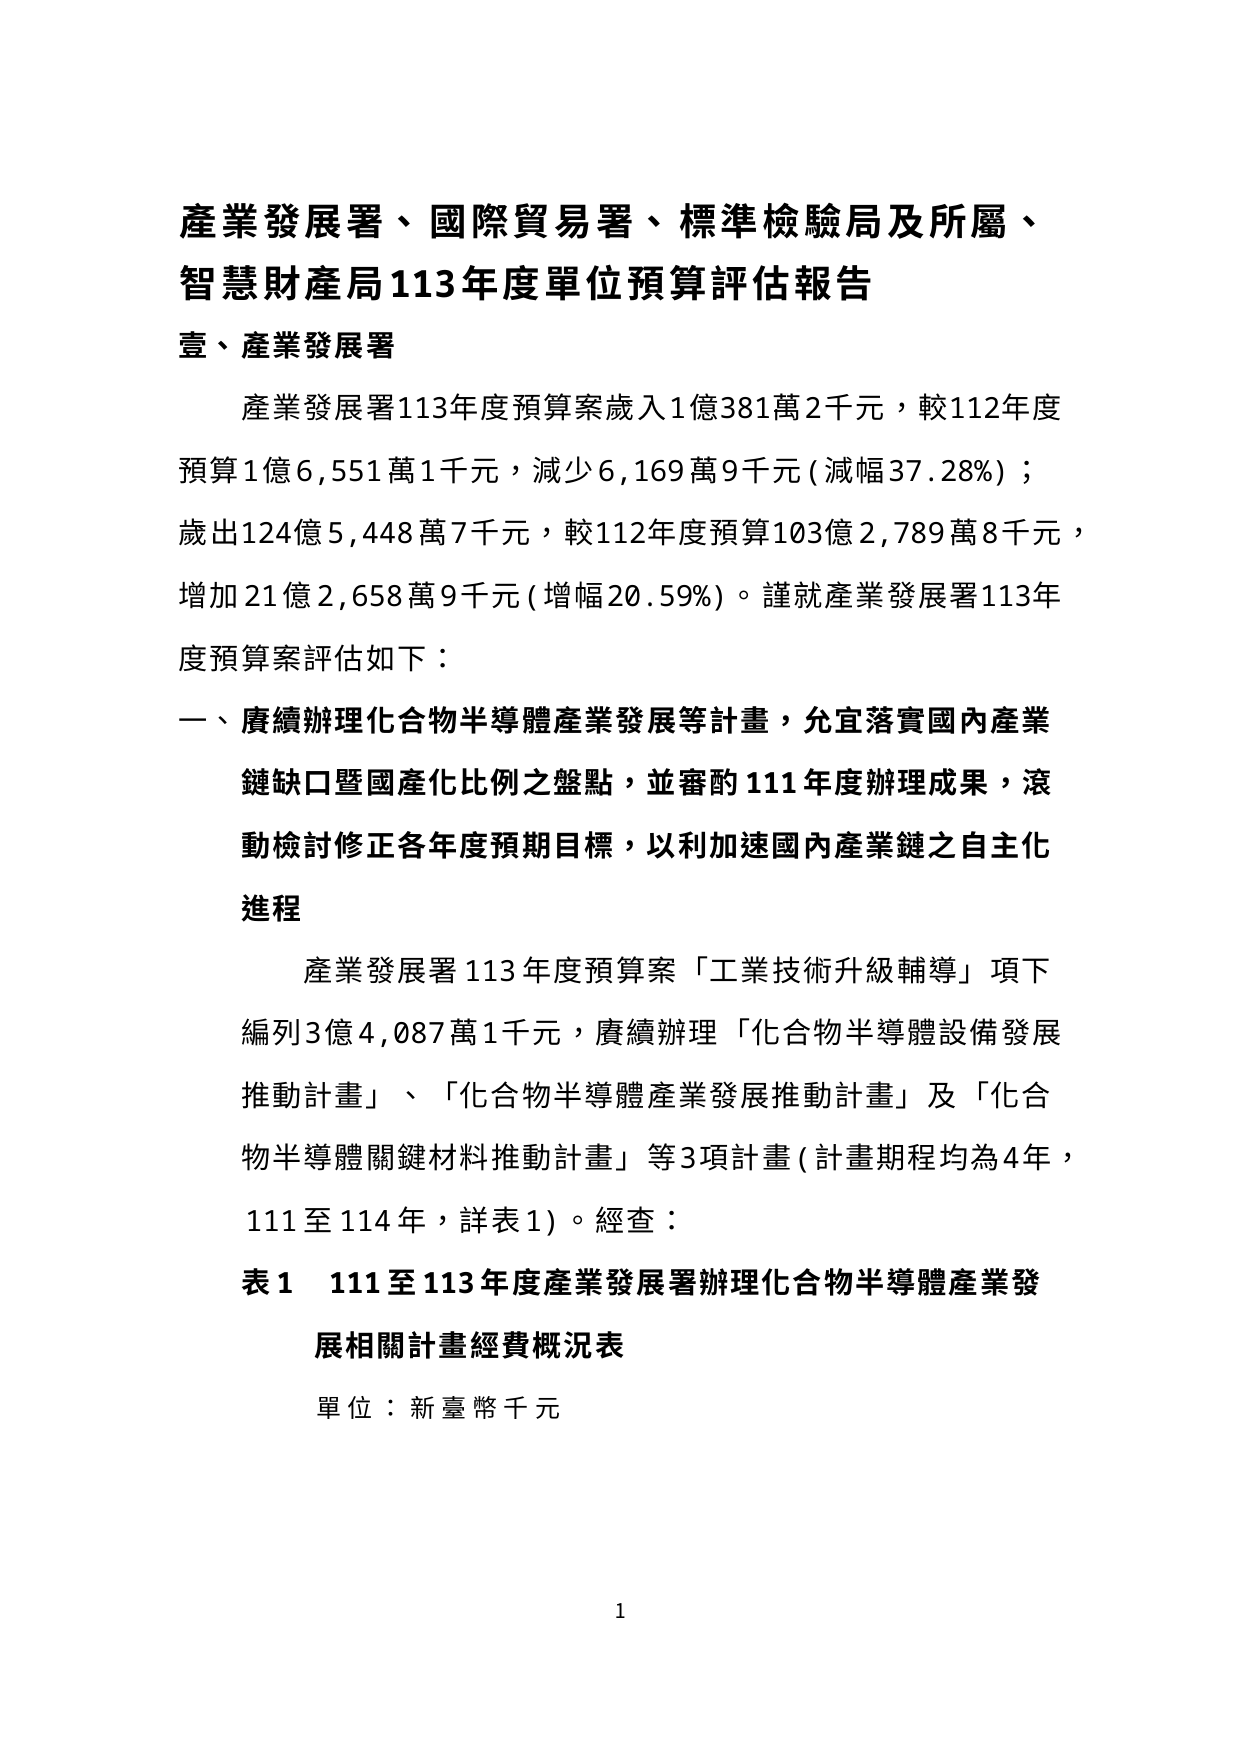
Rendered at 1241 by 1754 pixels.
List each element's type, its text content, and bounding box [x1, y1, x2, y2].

text 產業發展署113年度預算案歲入1億381萬2千元，較112年度預算1億6,551萬1千元，減少6,169萬9千元(減幅37.28%)；歲出124億5,448萬7千元，較112年度預算103億2,789萬8千元，增加21億2,658萬9千元(增幅20.59%)。謹就產業發展署113年度預算案評估如下： [177, 365, 1063, 677]
text 表1 111至113年度產業發展署辦理化合物半導體產業發展相關計畫經費概況表 單位：新臺幣千元 [233, 1240, 1063, 1427]
text 壹、產業發展署 [177, 302, 1063, 365]
text 一、賡續辦理化合物半導體產業發展等計畫，允宜落實國內產業鏈缺口暨國產化比例之盤點，並審酌111年度辦理成果，滾動檢討修正各年度預期目標，以利加速國內產業鏈之自主化進程 [177, 677, 1063, 927]
text 產業發展署113年度預算案「工業技術升級輔導」項下編列3億4,087萬1千元，賡續辦理「化合物半導體設備發展推動計畫」、「化合物半導體產業發展推動計畫」及「化合物半導體關鍵材料推動計畫」等3項計畫(計畫期程均為4年，111至114年，詳表1)。經查： [236, 927, 1063, 1240]
text 產業發展署、國際貿易署、標準檢驗局及所屬、智慧財產局113年度單位預算評估報告 [177, 177, 1063, 302]
